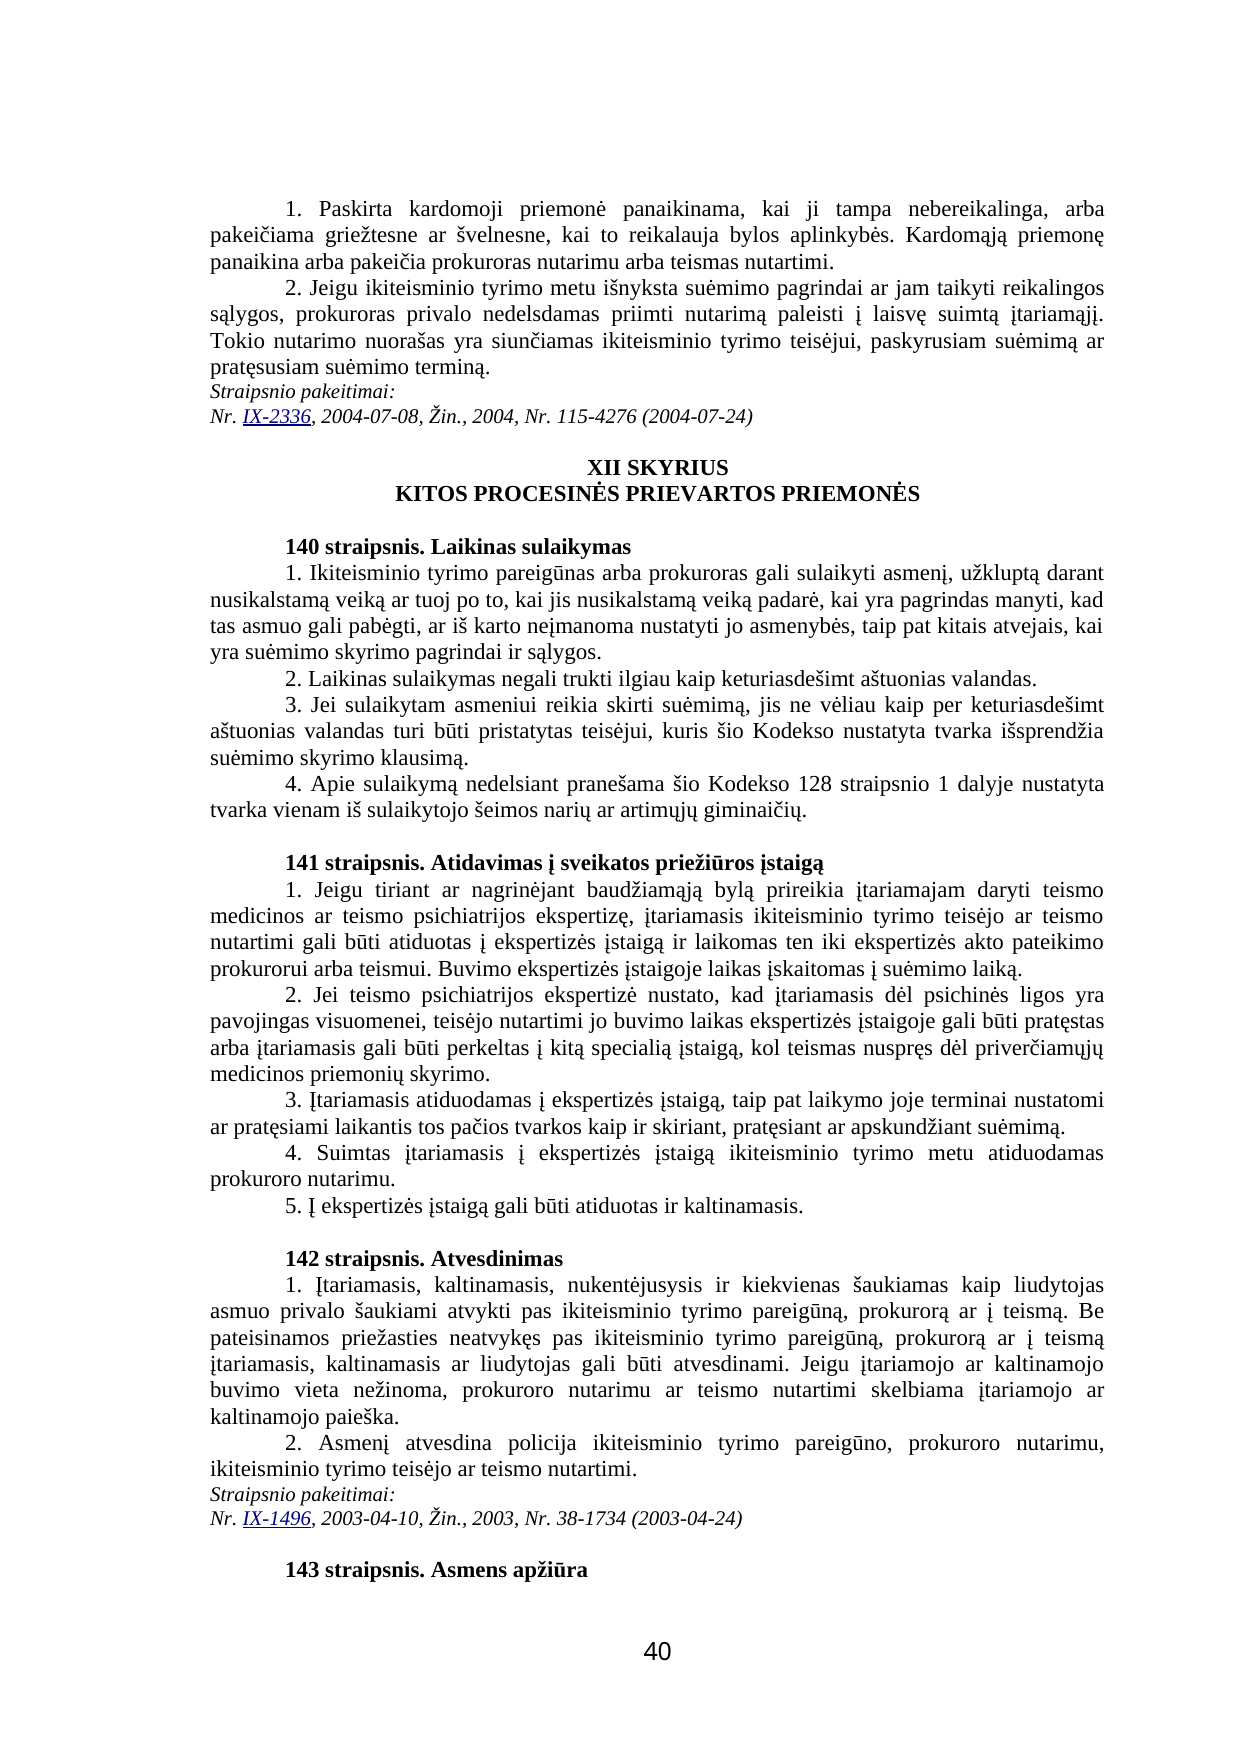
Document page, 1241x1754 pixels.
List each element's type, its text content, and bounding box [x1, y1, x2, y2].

text 1. Paskirta kardomoji priemonė panaikinama, kai ji tampa nebereikalinga, arba pakeičiama griežtesne ar švelnesne, kai to reikalauja bylos aplinkybės. Kardomąją priemonę panaikina arba pakeičia prokuroras nutarimu arba teismas nutartimi. [210, 195, 1106, 274]
text 3. Jei sulaikytam asmeniui reikia skirti suėmimą, jis ne vėliau kaip per keturiasdešimt aštuonias valandas turi būti pristatytas teisėjui, kuris šio Kodekso nustatyta tvarka išsprendžia suėmimo skyrimo klausimą. [210, 691, 1106, 770]
text 141 straipsnis. Atidavimas į sveikatos priežiūros įstaigą [210, 849, 1106, 876]
text Nr. IX-1496, 2003-04-10, Žin., 2003, Nr. 38-1734 (2003-04-24) [210, 1506, 1106, 1530]
text 143 straipsnis. Asmens apžiūra [210, 1556, 1106, 1583]
text 5. Į ekspertizės įstaigą gali būti atiduotas ir kaltinamasis. [210, 1192, 1106, 1218]
subtitle XII skyrius [210, 454, 1106, 480]
text 2. Asmenį atvesdina policija ikiteisminio tyrimo pareigūno, prokuroro nutarimu, ikiteisminio tyrimo teisėjo ar teismo nutartimi. [210, 1429, 1106, 1482]
text Straipsnio pakeitimai: [210, 1482, 1106, 1506]
text Straipsnio pakeitimai: [210, 379, 1106, 403]
text 2. Jeigu ikiteisminio tyrimo metu išnyksta suėmimo pagrindai ar jam taikyti reikalingos sąlygos, prokuroras privalo nedelsdamas priimti nutarimą paleisti į laisvę suimtą įtariamąjį. Tokio nutarimo nuorašas yra siunčiamas ikiteisminio tyrimo teisėjui, paskyrusiam suėmimą ar pratęsusiam suėmimo terminą. [210, 274, 1106, 379]
text 3. Įtariamasis atiduodamas į ekspertizės įstaigą, taip pat laikymo joje terminai nustatomi ar pratęsiami laikantis tos pačios tvarkos kaip ir skiriant, pratęsiant ar apskundžiant suėmimą. [210, 1086, 1106, 1139]
text 2. Jei teismo psichiatrijos ekspertizė nustato, kad įtariamasis dėl psichinės ligos yra pavojingas visuomenei, teisėjo nutartimi jo buvimo laikas ekspertizės įstaigoje gali būti pratęstas arba įtariamasis gali būti perkeltas į kitą specialią įstaigą, kol teismas nuspręs dėl priverčiamųjų medicinos priemonių skyrimo. [210, 981, 1106, 1086]
text 1. Įtariamasis, kaltinamasis, nukentėjusysis ir kiekvienas šaukiamas kaip liudytojas asmuo privalo šaukiami atvykti pas ikiteisminio tyrimo pareigūną, prokurorą ar į teismą. Be pateisinamos priežasties neatvykęs pas ikiteisminio tyrimo pareigūną, prokurorą ar į teismą įtariamasis, kaltinamasis ar liudytojas gali būti atvesdinami. Jeigu įtariamojo ar kaltinamojo buvimo vieta nežinoma, prokuroro nutarimu ar teismo nutartimi skelbiama įtariamojo ar kaltinamojo paieška. [210, 1271, 1106, 1429]
text 2. Laikinas sulaikymas negali trukti ilgiau kaip keturiasdešimt aštuonias valandas. [210, 665, 1106, 691]
text 142 straipsnis. Atvesdinimas [210, 1244, 1106, 1271]
text 4. Apie sulaikymą nedelsiant pranešama šio Kodekso 128 straipsnio 1 dalyje nustatyta tvarka vienam iš sulaikytojo šeimos narių ar artimųjų giminaičių. [210, 770, 1106, 823]
text 140 straipsnis. Laikinas sulaikymas [210, 533, 1106, 559]
text 1. Jeigu tiriant ar nagrinėjant baudžiamąją bylą prireikia įtariamajam daryti teismo medicinos ar teismo psichiatrijos ekspertizę, įtariamasis ikiteisminio tyrimo teisėjo ar teismo nutartimi gali būti atiduotas į ekspertizės įstaigą ir laikomas ten iki ekspertizės akto pateikimo prokurorui arba teismui. Buvimo ekspertizės įstaigoje laikas įskaitomas į suėmimo laiką. [210, 876, 1106, 981]
text 4. Suimtas įtariamasis į ekspertizės įstaigą ikiteisminio tyrimo metu atiduodamas prokuroro nutarimu. [210, 1139, 1106, 1192]
text 1. Ikiteisminio tyrimo pareigūnas arba prokuroras gali sulaikyti asmenį, užkluptą darant nusikalstamą veiką ar tuoj po to, kai jis nusikalstamą veiką padarė, kai yra pagrindas manyti, kad tas asmuo gali pabėgti, ar iš karto neįmanoma nustatyti jo asmenybės, taip pat kitais atvejais, kai yra suėmimo skyrimo pagrindai ir sąlygos. [210, 559, 1106, 665]
text Nr. IX-2336, 2004-07-08, Žin., 2004, Nr. 115-4276 (2004-07-24) [210, 403, 1106, 428]
text Kitos procesinės prievartos priemonės [210, 480, 1106, 507]
